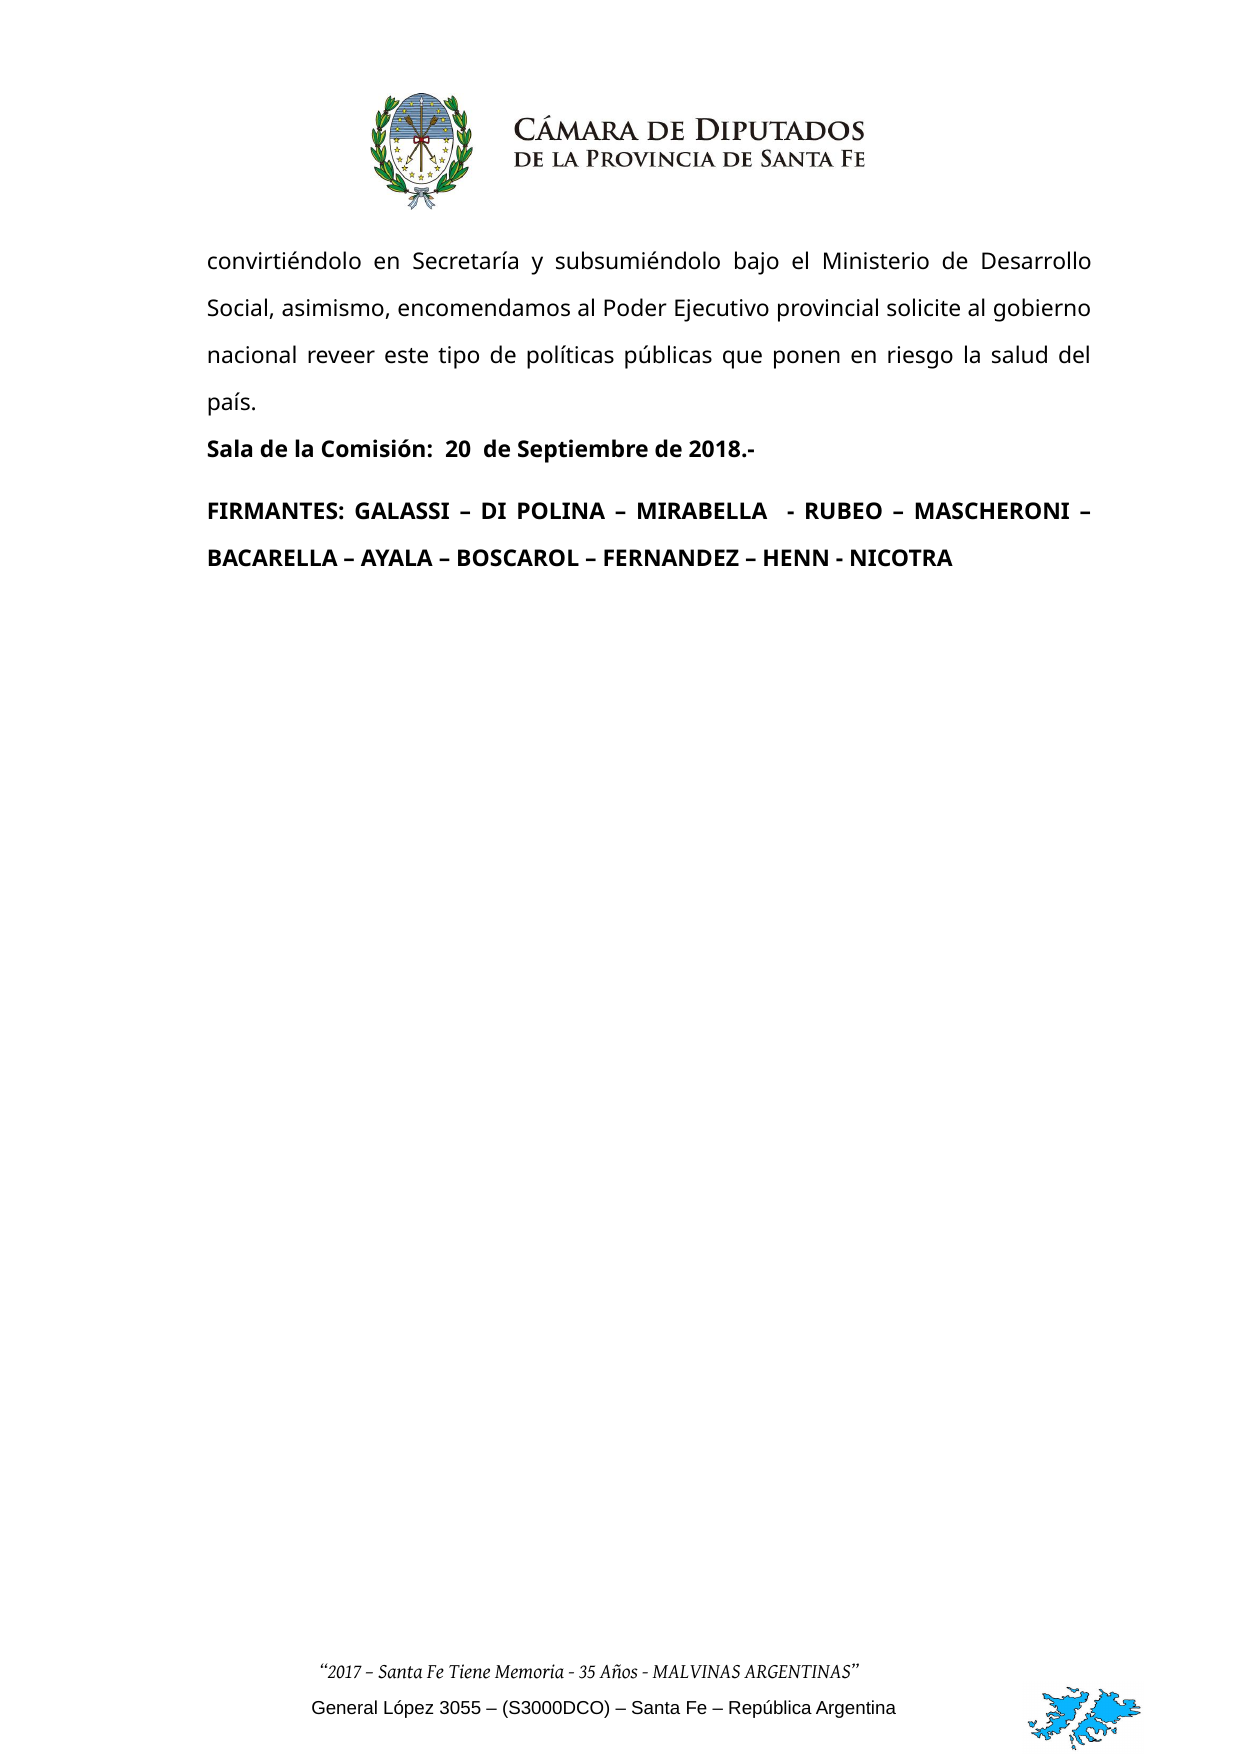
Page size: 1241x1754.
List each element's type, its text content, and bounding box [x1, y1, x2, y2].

text FIRMANTES: GALASSI – DI POLINA – MIRABELLA - RUBEO – MASCHERONI – BACARELLA – AYALA – BOSCAROL – FERNANDEZ – HENN - NICOTRA [207, 495, 1093, 573]
text Sala de la Comisión: 20 de Septiembre de 2018.- [207, 433, 1093, 464]
picture [1021, 1681, 1144, 1754]
picture [370, 93, 865, 214]
text convirtiéndolo en Secretaría y subsumiéndolo bajo el Ministerio de Desarrollo Social, asimismo, encomendamos al Poder Ejecutivo provincial solicite al gobierno nacional reveer este tipo de políticas públicas que ponen en riesgo la salud del país. [207, 245, 1093, 417]
